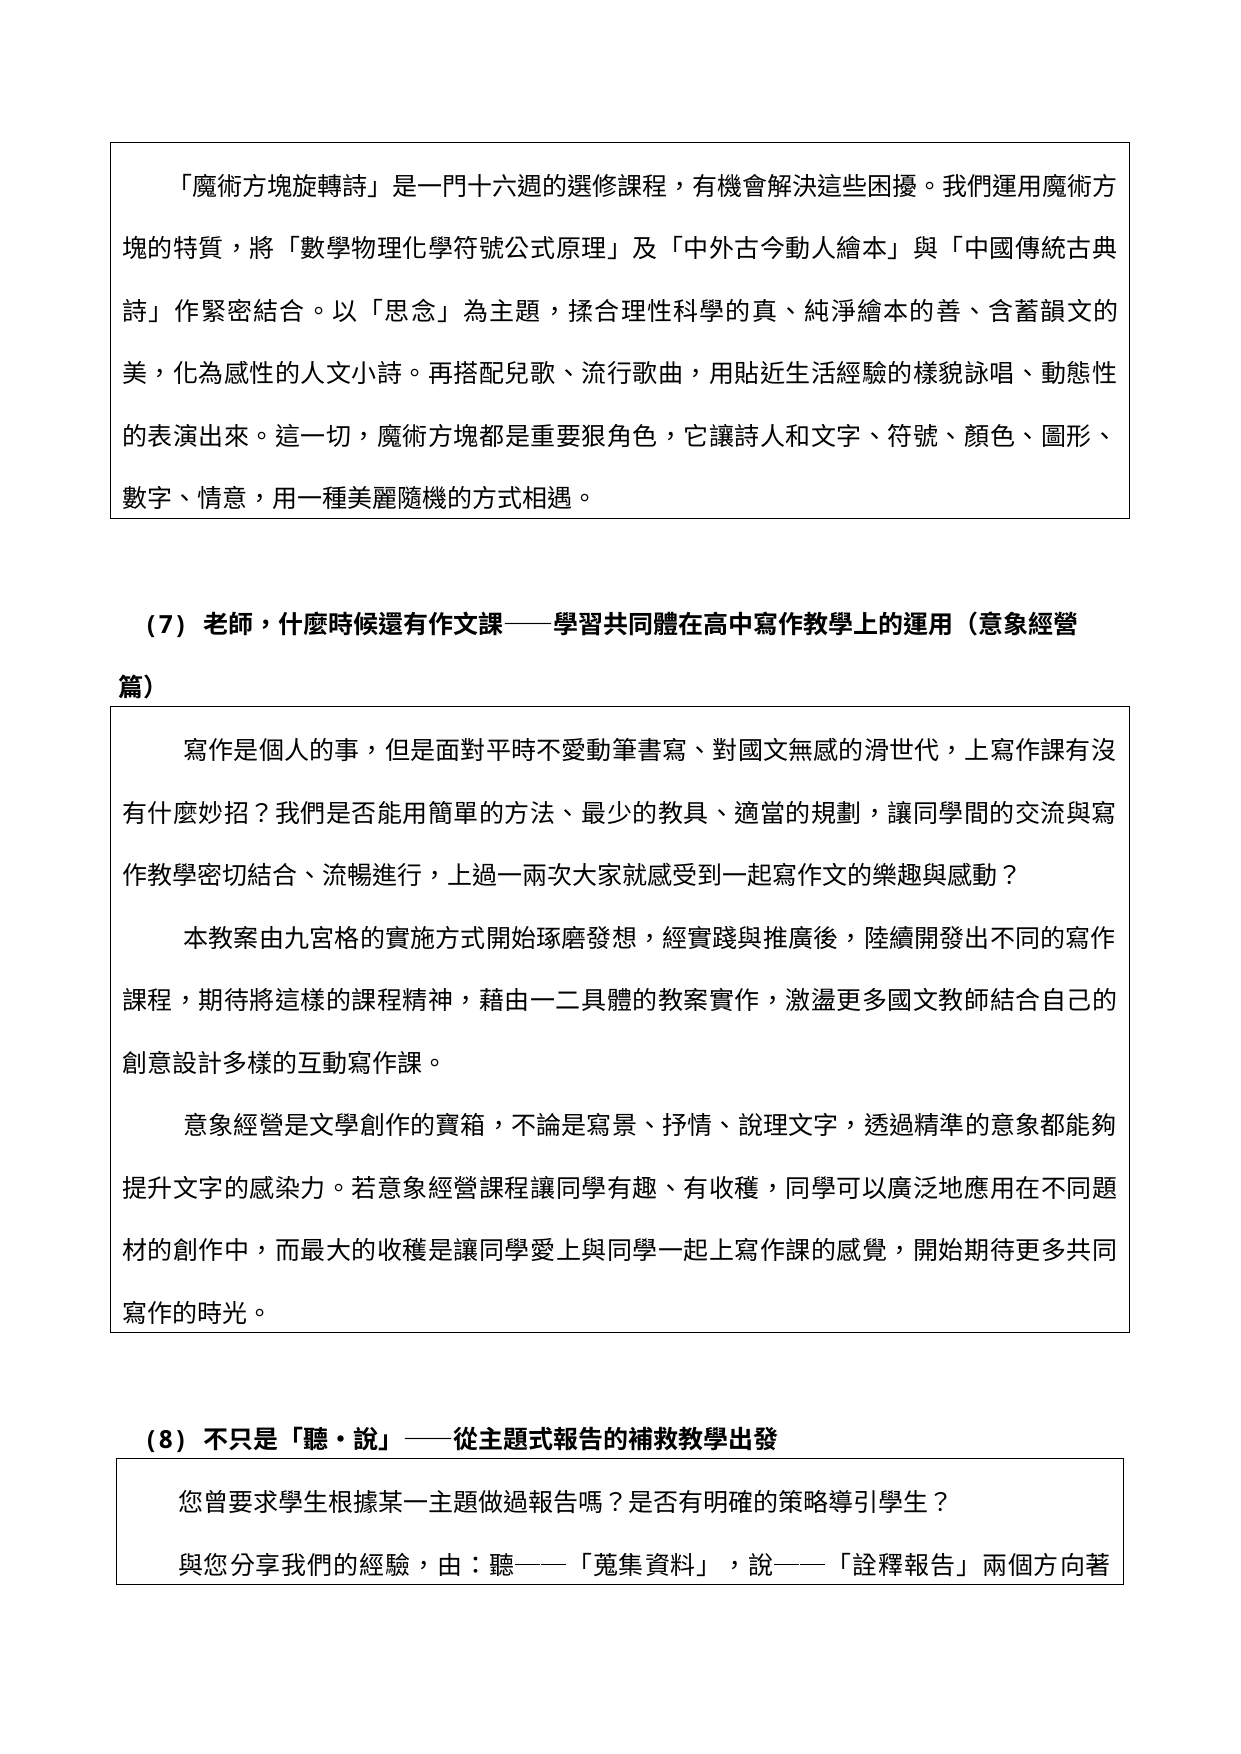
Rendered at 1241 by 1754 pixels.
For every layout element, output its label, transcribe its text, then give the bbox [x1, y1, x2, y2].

table_header 寫作是個人的事，但是面對平時不愛動筆書寫、對國文無感的滑世代，上寫作課有沒有什麼妙招？我們是否能用簡單的方法、最少的教具、適當的規劃，讓同學間的交流與寫作教學密切結合、流暢進行，上過一兩次大家就感受到一起寫作文的樂趣與感動？ 本教案由九宮格的實施方式開始琢磨發想，經實踐與推廣後，陸續開發出不同的寫作課程，期待將這樣的課程精神，藉由一二具體的教案實作，激盪更多國文教師結合自己的創意設計多樣的互動寫作課。 意象經營是文學創作的寶箱，不論是寫景、抒情、說理文字，透過精準的意象都能夠提升文字的感染力。若意象經營課程讓同學有趣、有收穫，同學可以廣泛地應用在不同題材的創作中，而最大的收穫是讓同學愛上與同學一起上寫作課的感覺，開始期待更多共同寫作的時光。 [111, 707, 1129, 1332]
text (8) 不只是「聽‧說」——從主題式報告的補救教學出發 [118, 1396, 1122, 1458]
text (7) 老師，什麼時候還有作文課——學習共同體在高中寫作教學上的運用（意象經營篇） [118, 581, 1122, 706]
table_header 您曾要求學生根據某一主題做過報告嗎？是否有明確的策略導引學生？ 與您分享我們的經驗，由：聽──「蒐集資料」，說──「詮釋報告」兩個方向著 [117, 1459, 1123, 1584]
table_header 「魔術方塊旋轉詩」是一門十六週的選修課程，有機會解決這些困擾。我們運用魔術方塊的特質，將「數學物理化學符號公式原理」及「中外古今動人繪本」與「中國傳統古典詩」作緊密結合。以「思念」為主題，揉合理性科學的真、純淨繪本的善、含蓄韻文的美，化為感性的人文小詩。再搭配兒歌、流行歌曲，用貼近生活經驗的樣貌詠唱、動態性的表演出來。這一切，魔術方塊都是重要狠角色，它讓詩人和文字、符號、顏色、圖形、數字、情意，用一種美麗隨機的方式相遇。 [111, 143, 1129, 518]
